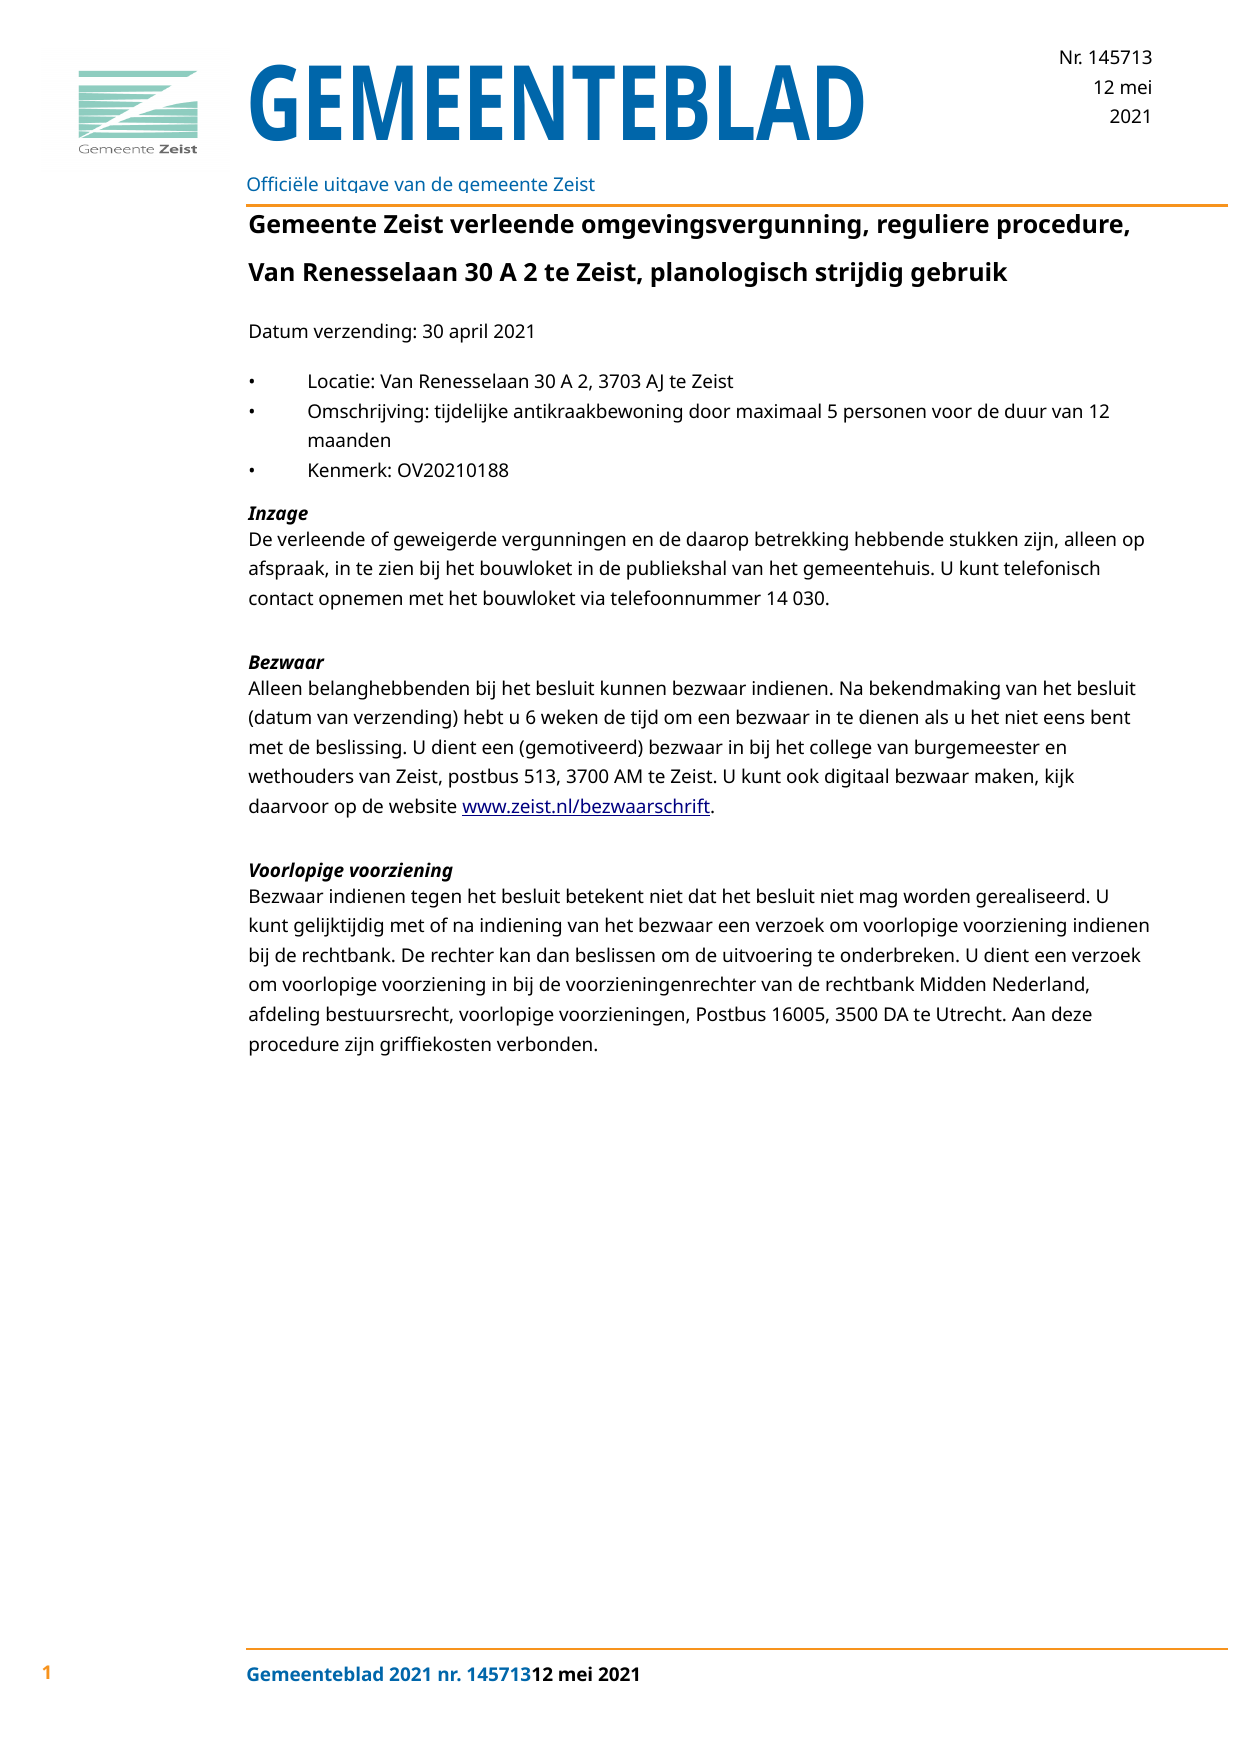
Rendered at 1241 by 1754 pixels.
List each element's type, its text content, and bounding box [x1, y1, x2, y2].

text Alleen belanghebbenden bij het besluit kunnen bezwaar indienen. Na bekendmaking van het besluit (datum van verzending) hebt u 6 weken de tijd om een bezwaar in te dienen als u het niet eens bent met de beslissing. U dient een (gemotiveerd) bezwaar in bij het college van burgemeester en wethouders van Zeist, postbus 513, 3700 AM te Zeist. U kunt ook digitaal bezwaar maken, kijk daarvoor op de website www.zeist.nl/bezwaarschrift. [248, 675, 1152, 819]
list Locatie: Van Renesselaan 30 A 2, 3703 AJ te Zeist [248, 368, 1152, 394]
list Kenmerk: OV20210188 [248, 457, 1152, 483]
text Gemeente Zeist verleende omgevingsvergunning, reguliere procedure, Van Renesselaan 30 A 2 te Zeist, planologisch strijdig gebruik [248, 207, 1152, 288]
text De verleende of geweigerde vergunningen en de daarop betrekking hebbende stukken zijn, alleen op afspraak, in te zien bij het bouwloket in de publiekshal van het gemeentehuis. U kunt telefonisch contact opnemen met het bouwloket via telefoonnummer 14 030. [248, 526, 1152, 611]
text Inzage [248, 500, 1152, 526]
list Omschrijving: tijdelijke antikraakbewoning door maximaal 5 personen voor de duur van 12 maanden [248, 398, 1152, 453]
text Datum verzending: 30 april 2021 [248, 318, 1152, 344]
picture [41, 47, 231, 172]
text Bezwaar [248, 649, 1152, 675]
text Bezwaar indienen tegen het besluit betekent niet dat het besluit niet mag worden gerealiseerd. U kunt gelijktijdig met of na indiening van het bezwaar een verzoek om voorlopige voorziening indienen bij de rechtbank. De rechter kan dan beslissen om de uitvoering te onderbreken. U dient een verzoek om voorlopige voorziening in bij de voorzieningenrechter van de rechtbank Midden Nederland, afdeling bestuursrecht, voorlopige voorzieningen, Postbus 16005, 3500 DA te Utrecht. Aan deze procedure zijn griffiekosten verbonden. [248, 883, 1152, 1056]
text Voorlopige voorziening [248, 857, 1152, 883]
